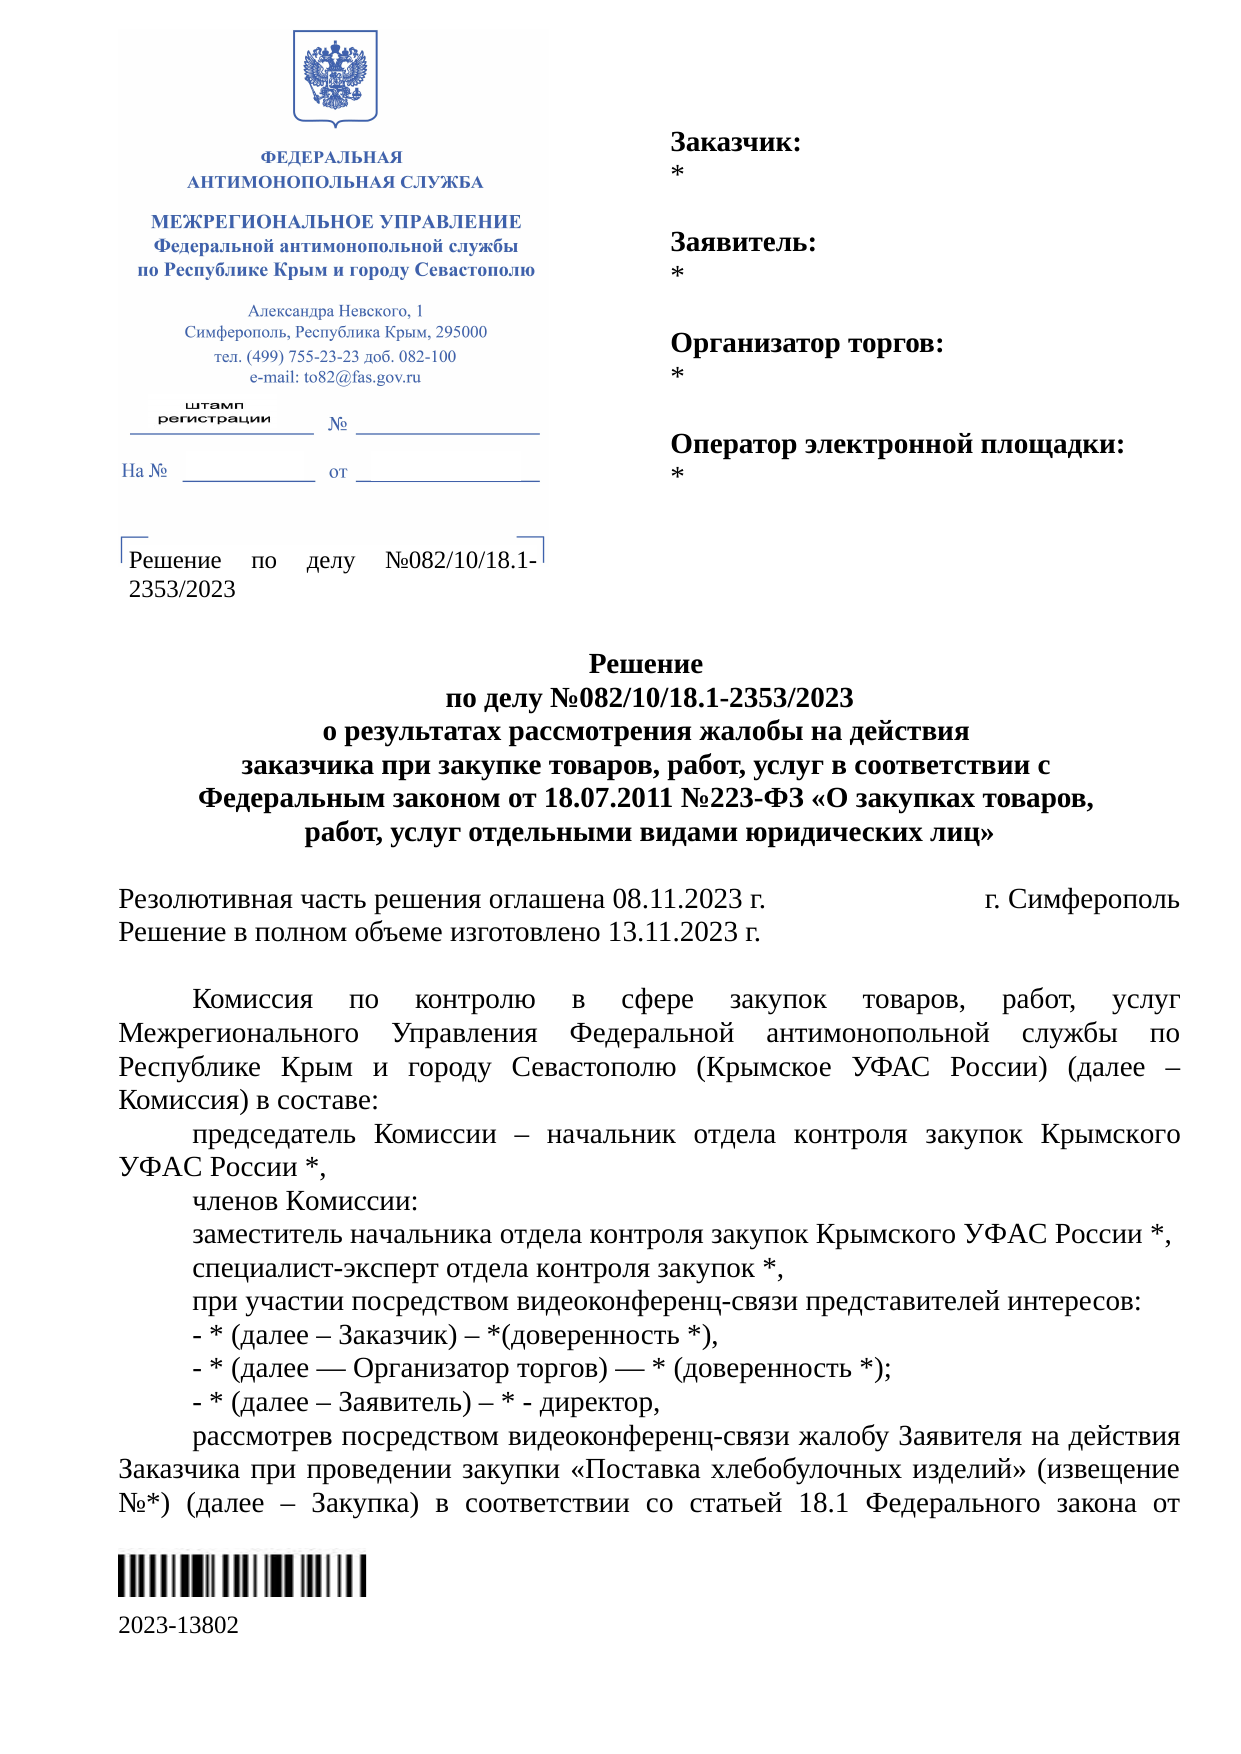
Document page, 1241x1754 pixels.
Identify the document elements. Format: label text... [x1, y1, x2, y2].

text заместитель начальника отдела контроля закупок Крымского УФАС России *, [118, 1216, 1181, 1250]
picture [118, 1548, 367, 1597]
picture [118, 29, 550, 567]
text Решение по делу №082/10/18.1-2353/2023 [129, 545, 537, 603]
text Комиссия по контролю в сфере закупок товаров, работ, услуг Межрегионального Управления Федеральной антимонопольной службы по Республике Крым и городу Севастополю (Крымское УФАС России) (далее – Комиссия) в составе: [118, 982, 1181, 1116]
text Решение в полном объеме изготовлено 13.11.2023 г. [118, 914, 1181, 948]
text при участии посредством видеоконференц-связи представителей интересов: [118, 1283, 1181, 1317]
text председатель Комиссии – начальник отдела контроля закупок Крымского УФАС России *, [118, 1116, 1181, 1183]
text - * (далее – Заказчик) – *(доверенность *), [118, 1317, 1181, 1351]
text - * (далее — Организатор торгов) — * (доверенность *); [118, 1351, 1181, 1384]
table_header Заказчик: * Заявитель: * Организатор торгов: * Оператор электронной площадки: * [664, 118, 1181, 555]
text рассмотрев посредством видеоконференц-связи жалобу Заявителя на действия Заказчика при проведении закупки «Поставка хлебобулочных изделий» (извещение №*) (далее – Закупка) в соответствии со статьей 18.1 Федерального закона от [118, 1418, 1181, 1518]
text - * (далее – Заявитель) – * - директор, [118, 1384, 1181, 1418]
text членов Комиссии: [118, 1183, 1181, 1216]
text специалист-эксперт отдела контроля закупок *, [118, 1250, 1181, 1283]
text Резолютивная часть решения оглашена 08.11.2023 г. г. Симферополь [118, 881, 1181, 914]
text Решение по делу №082/10/18.1-2353/2023 о результатах рассмотрения жалобы на действия заказчика при закупке товаров, работ, услуг в соответствии с Федеральным законом от 18.07.2011 №223-ФЗ «О закупках товаров, работ, услуг отдельными видами юридических лиц» [118, 646, 1181, 847]
